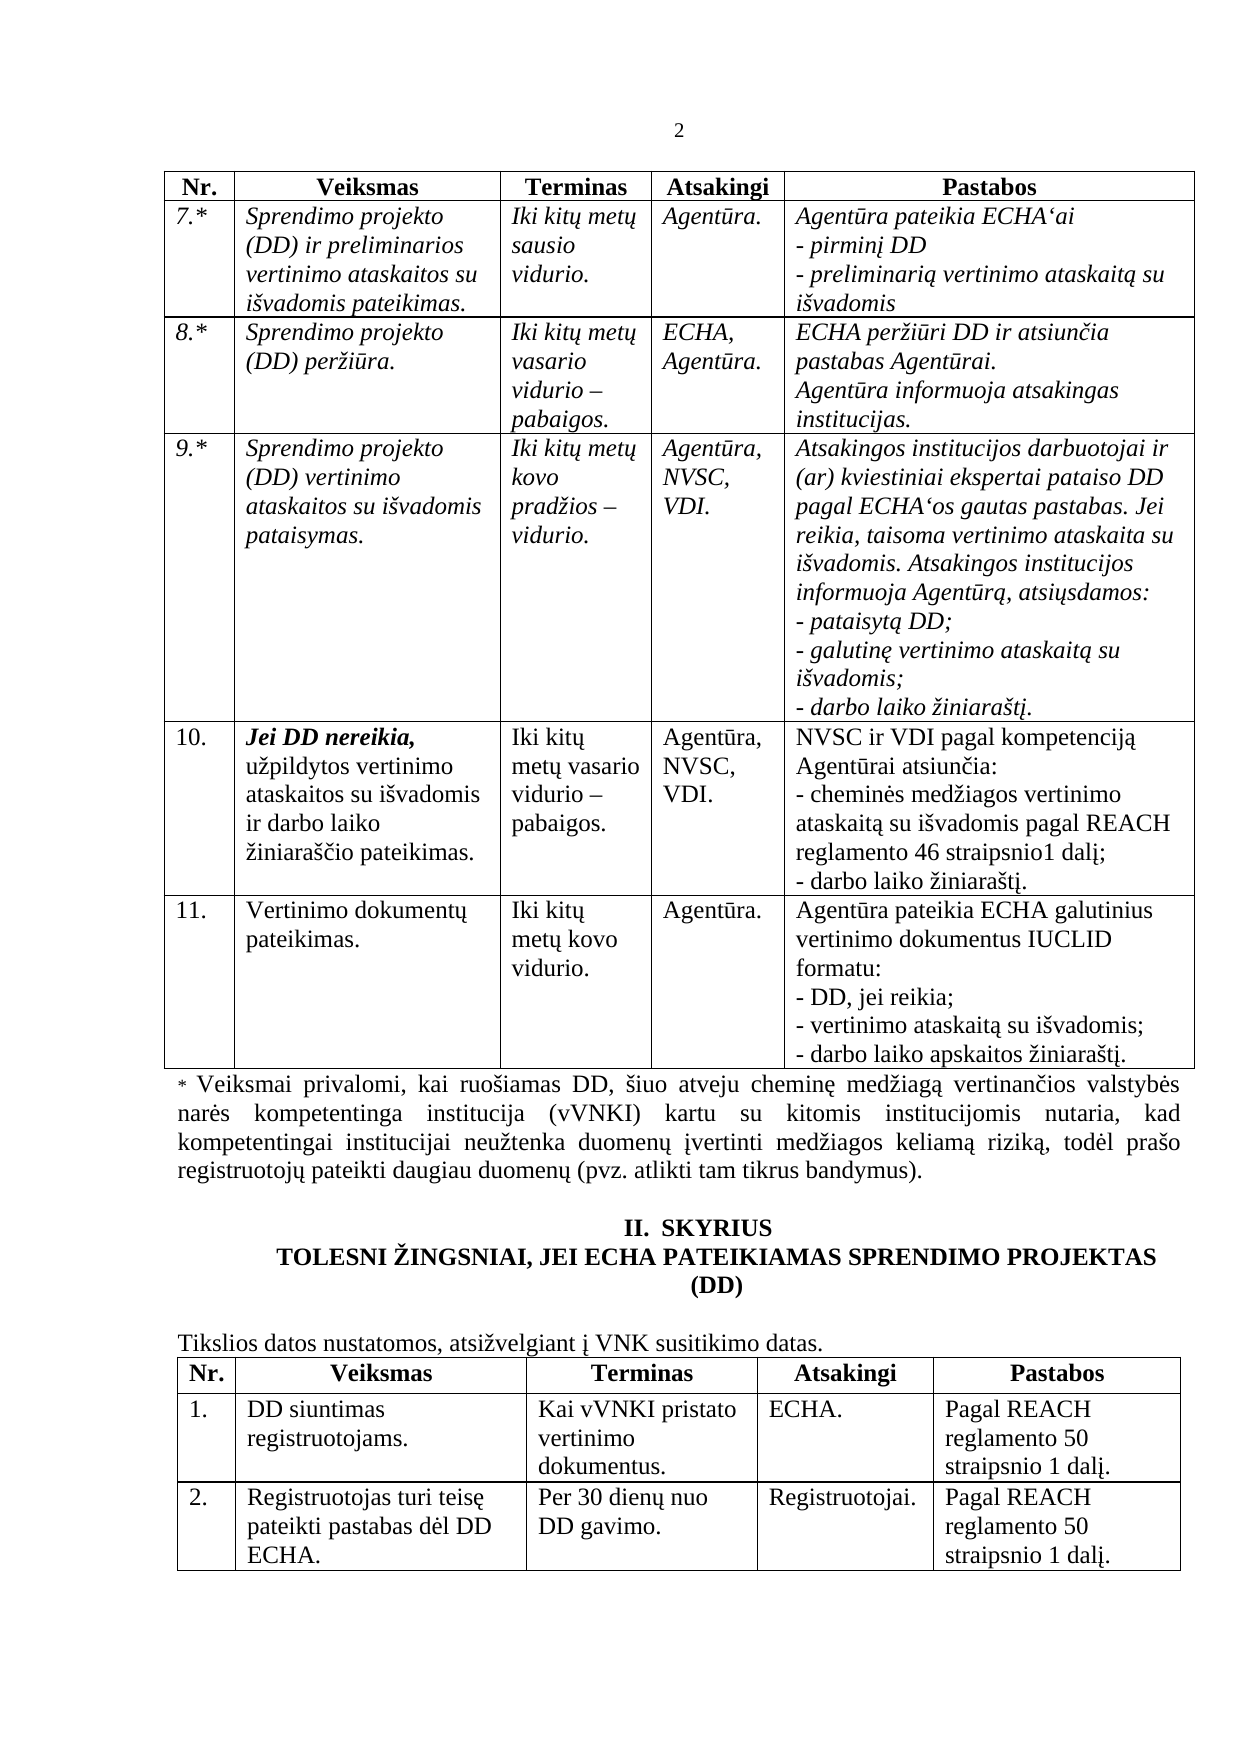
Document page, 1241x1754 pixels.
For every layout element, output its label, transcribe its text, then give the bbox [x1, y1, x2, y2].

table_cell Kai vVNKI pristato vertinimo dokumentus. [527, 1394, 757, 1481]
table_cell Registruotojai. [758, 1483, 933, 1570]
table_cell 8.* [165, 318, 234, 432]
table_cell DD siuntimas registruotojams. [236, 1394, 526, 1481]
table_cell 9.* [165, 434, 234, 721]
table_header Pastabos [934, 1358, 1180, 1393]
table_cell Agentūra pateikia ECHA‘ai - pirminį DD - preliminarią vertinimo ataskaitą su išvadomis [785, 201, 1194, 316]
table_cell Registruotojas turi teisę pateikti pastabas dėl DD ECHA. [236, 1483, 526, 1570]
table_cell Vertinimo dokumentų pateikimas. [235, 896, 500, 1068]
table_cell 7.* [165, 201, 234, 316]
table_header Veiksmas [236, 1358, 526, 1393]
table_cell Pagal REACH reglamento 50 straipsnio 1 dalį. [934, 1483, 1180, 1570]
text TOLESNI ŽINGSNIAI, JEI ECHA PATEIKIAMAS SPRENDIMO PROJEKTAS (DD) [252, 1242, 1181, 1299]
table_cell 11. [165, 896, 234, 1068]
table_cell Iki kitų metų kovo pradžios – vidurio. [501, 434, 651, 721]
table_cell Sprendimo projekto (DD) peržiūra. [235, 318, 500, 432]
table_header Atsakingi [758, 1358, 933, 1393]
table_cell Iki kitų metų vasario vidurio – pabaigos. [501, 722, 651, 894]
table_cell Agentūra, NVSC, VDI. [652, 434, 784, 721]
table_cell 2. [178, 1483, 235, 1570]
table_cell ECHA. [758, 1394, 933, 1481]
table_cell Iki kitų metų sausio vidurio. [501, 201, 651, 316]
table_header Atsakingi [652, 172, 784, 200]
table_cell Agentūra. [652, 201, 784, 316]
table_cell ECHA peržiūri DD ir atsiunčia pastabas Agentūrai. Agentūra informuoja atsakingas institucijas. [785, 318, 1194, 432]
table_cell Per 30 dienų nuo DD gavimo. [527, 1483, 757, 1570]
table_cell Agentūra pateikia ECHA galutinius vertinimo dokumentus IUCLID formatu: - DD, jei reikia; - vertinimo ataskaitą su išvadomis; - darbo laiko apskaitos žiniaraštį. [785, 896, 1194, 1068]
table_cell Sprendimo projekto (DD) vertinimo ataskaitos su išvadomis pataisymas. [235, 434, 500, 721]
table_cell 10. [165, 722, 234, 894]
table_header Nr. [165, 172, 234, 200]
table_cell Iki kitų metų vasario vidurio – pabaigos. [501, 318, 651, 432]
text * Veiksmai privalomi, kai ruošiamas DD, šiuo atveju cheminę medžiagą vertinančios valstybės narės kompetentinga institucija (vVNKI) kartu su kitomis institucijomis nutaria, kad kompetentingai institucijai neužtenka duomenų įvertinti medžiagos keliamą riziką, todėl prašo registruotojų pateikti daugiau duomenų (pvz. atlikti tam tikrus bandymus). [177, 1069, 1181, 1184]
text Tikslios datos nustatomos, atsižvelgiant į VNK susitikimo datas. [177, 1328, 1181, 1357]
text II. SKYRIUS [215, 1213, 1181, 1242]
table_header Terminas [501, 172, 651, 200]
table_cell 1. [178, 1394, 235, 1481]
table_header Pastabos [785, 172, 1194, 200]
table_header Nr. [178, 1358, 235, 1393]
table_cell Atsakingos institucijos darbuotojai ir (ar) kviestiniai ekspertai pataiso DD pagal ECHA‘os gautas pastabas. Jei reikia, taisoma vertinimo ataskaita su išvadomis. Atsakingos institucijos informuoja Agentūrą, atsiųsdamos: - pataisytą DD; - galutinę vertinimo ataskaitą su išvadomis; - darbo laiko žiniaraštį. [785, 434, 1194, 721]
table_cell NVSC ir VDI pagal kompetenciją Agentūrai atsiunčia: - cheminės medžiagos vertinimo ataskaitą su išvadomis pagal REACH reglamento 46 straipsnio1 dalį; - darbo laiko žiniaraštį. [785, 722, 1194, 894]
table_cell Agentūra. [652, 896, 784, 1068]
table_cell Sprendimo projekto (DD) ir preliminarios vertinimo ataskaitos su išvadomis pateikimas. [235, 201, 500, 316]
table_header Terminas [527, 1358, 757, 1393]
table_cell Pagal REACH reglamento 50 straipsnio 1 dalį. [934, 1394, 1180, 1481]
table_cell Agentūra, NVSC, VDI. [652, 722, 784, 894]
table_cell ECHA, Agentūra. [652, 318, 784, 432]
table_cell Iki kitų metų kovo vidurio. [501, 896, 651, 1068]
table_cell Jei DD nereikia, užpildytos vertinimo ataskaitos su išvadomis ir darbo laiko žiniaraščio pateikimas. [235, 722, 500, 894]
table_header Veiksmas [235, 172, 500, 200]
